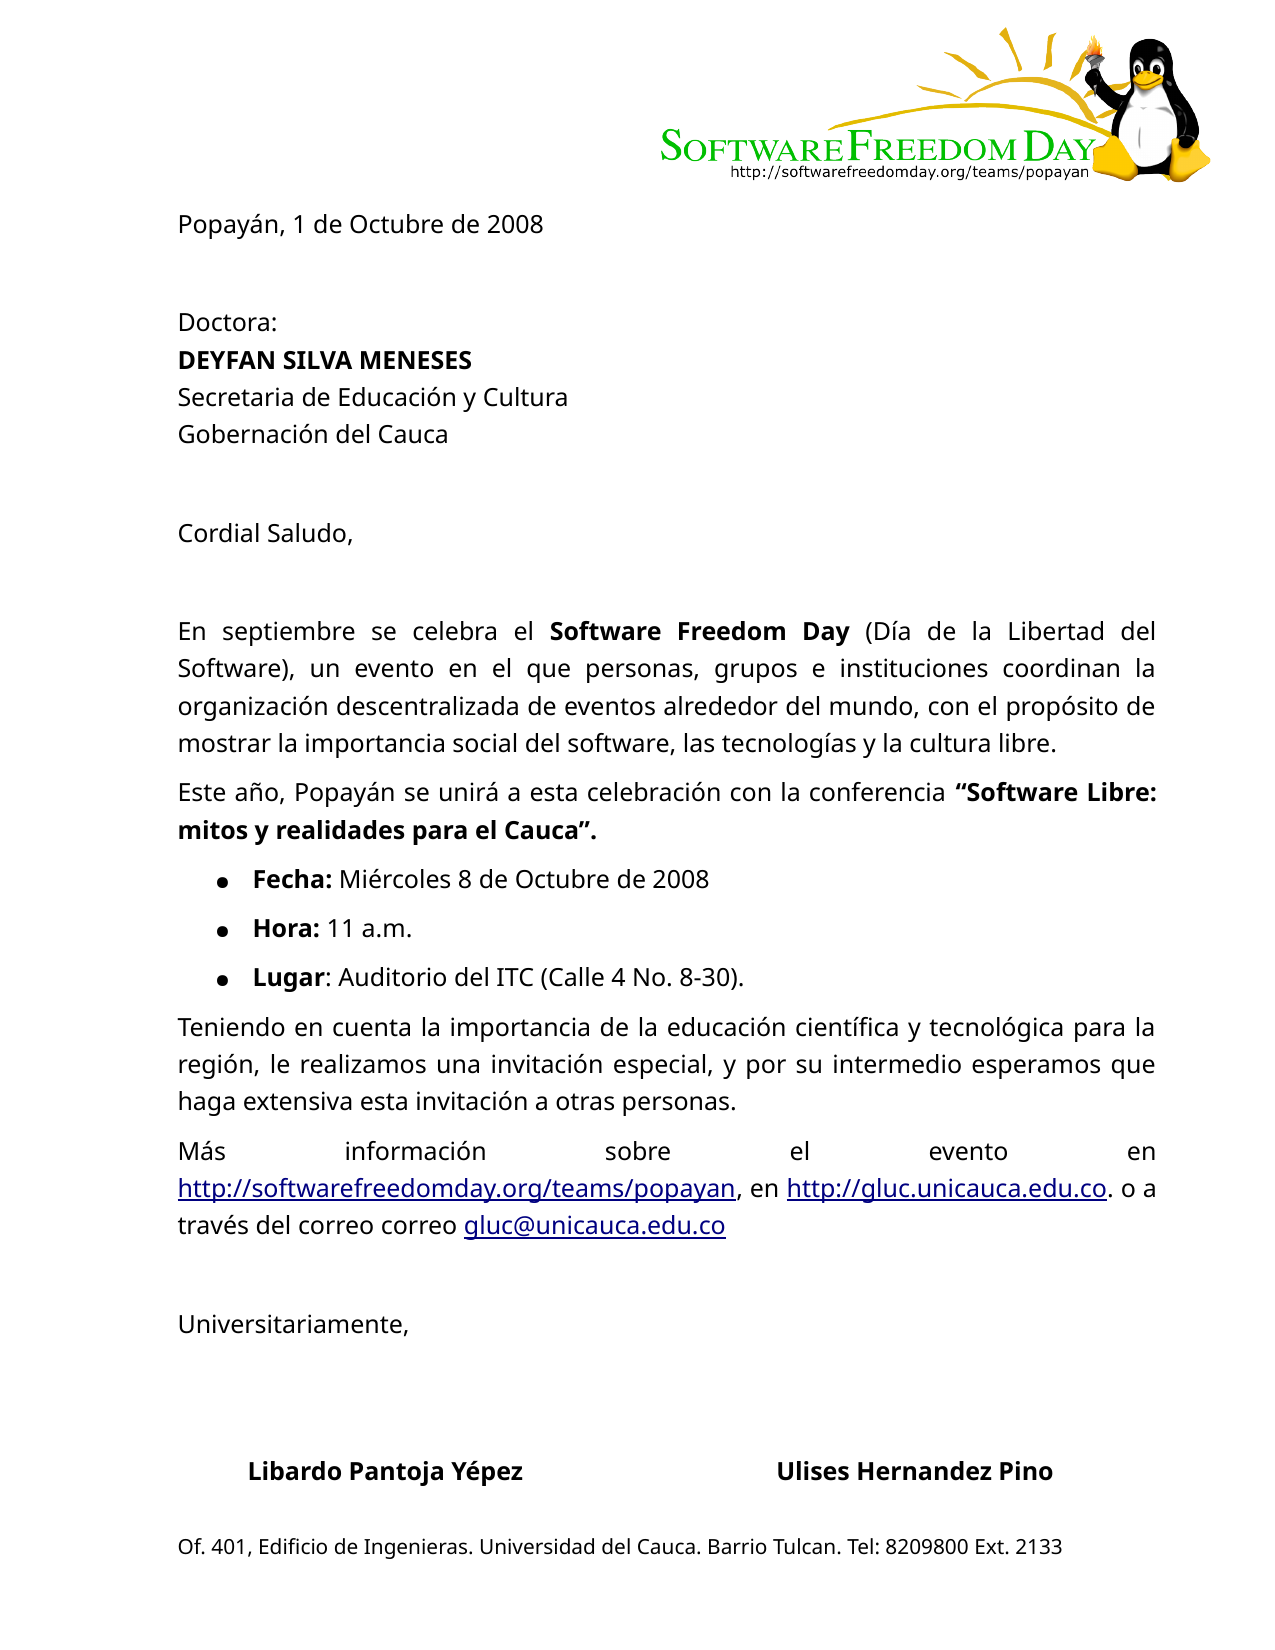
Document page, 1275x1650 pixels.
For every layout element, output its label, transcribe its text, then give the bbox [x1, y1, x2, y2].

text Teniendo en cuenta la importancia de la educación científica y tecnológica para la región, le realizamos una invitación especial, y por su intermedio esperamos que haga extensiva esta invitación a otras personas. [177, 1009, 1157, 1118]
text Libardo Pantoja Yépez Ulises Hernandez Pino [177, 1454, 1157, 1488]
text En septiembre se celebra el Software Freedom Day (Día de la Libertad del Software), un evento en el que personas, grupos e instituciones coordinan la organización descentralizada de eventos alrededor del mundo, con el propósito de mostrar la importancia social del software, las tecnologías y la cultura libre. [177, 614, 1157, 760]
list Hora: 11 a.m. [215, 911, 1157, 945]
list Lugar: Auditorio del ITC (Calle 4 No. 8-30). [215, 960, 1157, 994]
text Universitariamente, [177, 1306, 1157, 1340]
text Más información sobre el evento en http://softwarefreedomday.org/teams/popayan, en http://gluc.unicauca.edu.co. o a través del correo correo gluc@unicauca.edu.co [177, 1133, 1157, 1242]
text Popayán, 1 de Octubre de 2008 [177, 207, 1157, 241]
list Fecha: Miércoles 8 de Octubre de 2008 [215, 862, 1157, 896]
text Cordial Saludo, [177, 515, 1157, 549]
picture [660, 26, 1214, 184]
text Doctora: DEYFAN SILVA MENESES Secretaria de Educación y Cultura Gobernación del Cauca [177, 305, 1157, 451]
text Este año, Popayán se unirá a esta celebración con la conferencia “Software Libre: mitos y realidades para el Cauca”. [177, 775, 1157, 847]
